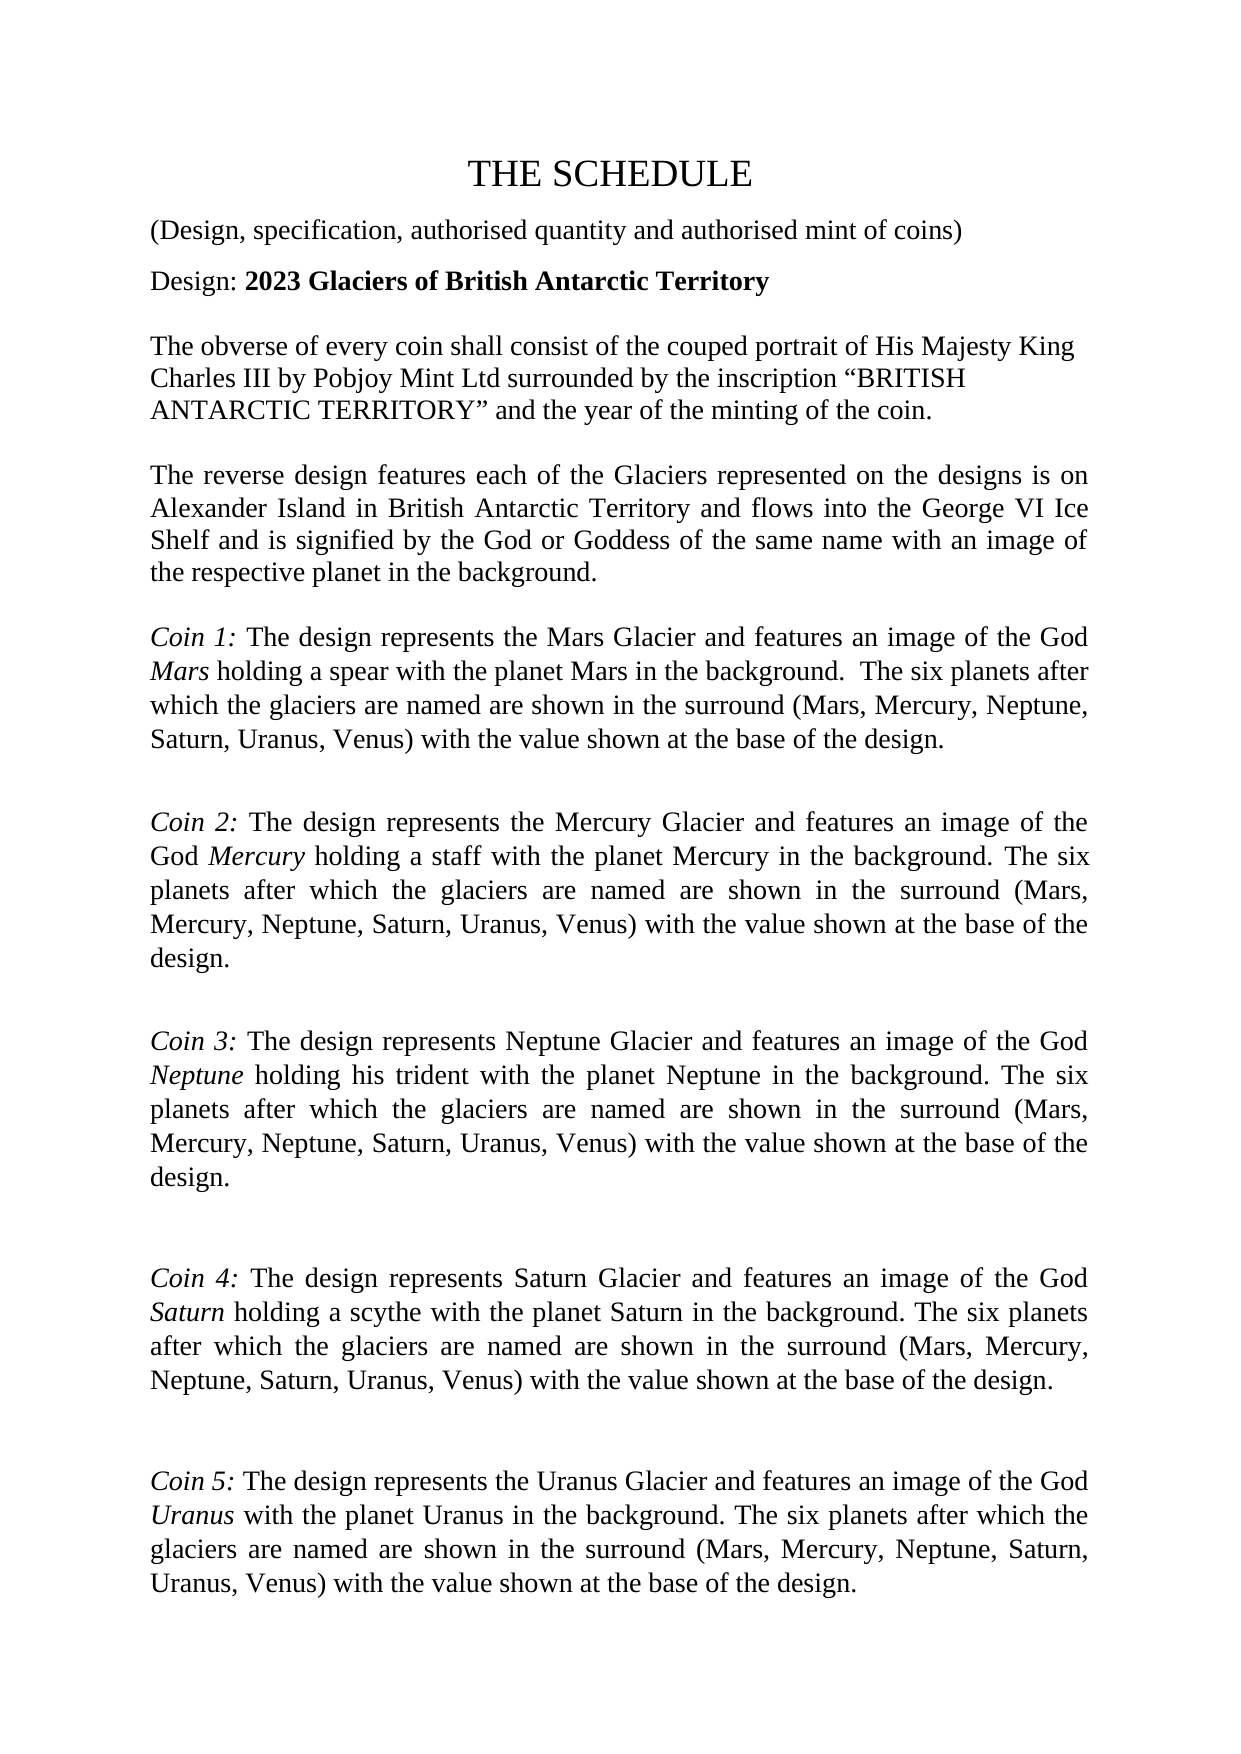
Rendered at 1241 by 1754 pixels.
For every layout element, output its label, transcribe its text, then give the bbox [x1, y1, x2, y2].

text Coin 1: The design represents the Mars Glacier and features an image of the God Mars holding a spear with the planet Mars in the background. The six planets after which the glaciers are named are shown in the surround (Mars, Mercury, Neptune, Saturn, Uranus, Venus) with the value shown at the base of the design. [150, 620, 1090, 754]
text The obverse of every coin shall consist of the couped portrait of His Majesty King Charles III by Pobjoy Mint Ltd surrounded by the inscription “BRITISH ANTARCTIC TERRITORY” and the year of the minting of the coin. [150, 329, 1090, 426]
text Coin 2: The design represents the Mercury Glacier and features an image of the God Mercury holding a staff with the planet Mercury in the background. The six planets after which the glaciers are named are shown in the surround (Mars, Mercury, Neptune, Saturn, Uranus, Venus) with the value shown at the base of the design. [150, 805, 1090, 973]
text THE SCHEDULE [150, 150, 1090, 194]
text Coin 3: The design represents Neptune Glacier and features an image of the God Neptune holding his trident with the planet Neptune in the background. The six planets after which the glaciers are named are shown in the surround (Mars, Mercury, Neptune, Saturn, Uranus, Venus) with the value shown at the base of the design. [150, 1024, 1090, 1192]
text Coin 4: The design represents Saturn Glacier and features an image of the God Saturn holding a scythe with the planet Saturn in the background. The six planets after which the glaciers are named are shown in the surround (Mars, Mercury, Neptune, Saturn, Uranus, Venus) with the value shown at the base of the design. [150, 1261, 1090, 1395]
text (Design, specification, authorised quantity and authorised mint of coins) [150, 213, 1090, 246]
text Coin 5: The design represents the Uranus Glacier and features an image of the God Uranus with the planet Uranus in the background. The six planets after which the glaciers are named are shown in the surround (Mars, Mercury, Neptune, Saturn, Uranus, Venus) with the value shown at the base of the design. [150, 1464, 1090, 1598]
text Design: 2023 Glaciers of British Antarctic Territory [150, 264, 1090, 296]
text The reverse design features each of the Glaciers represented on the designs is on Alexander Island in British Antarctic Territory and flows into the George VI Ice Shelf and is signified by the God or Goddess of the same name with an image of the respective planet in the background. [150, 458, 1090, 588]
